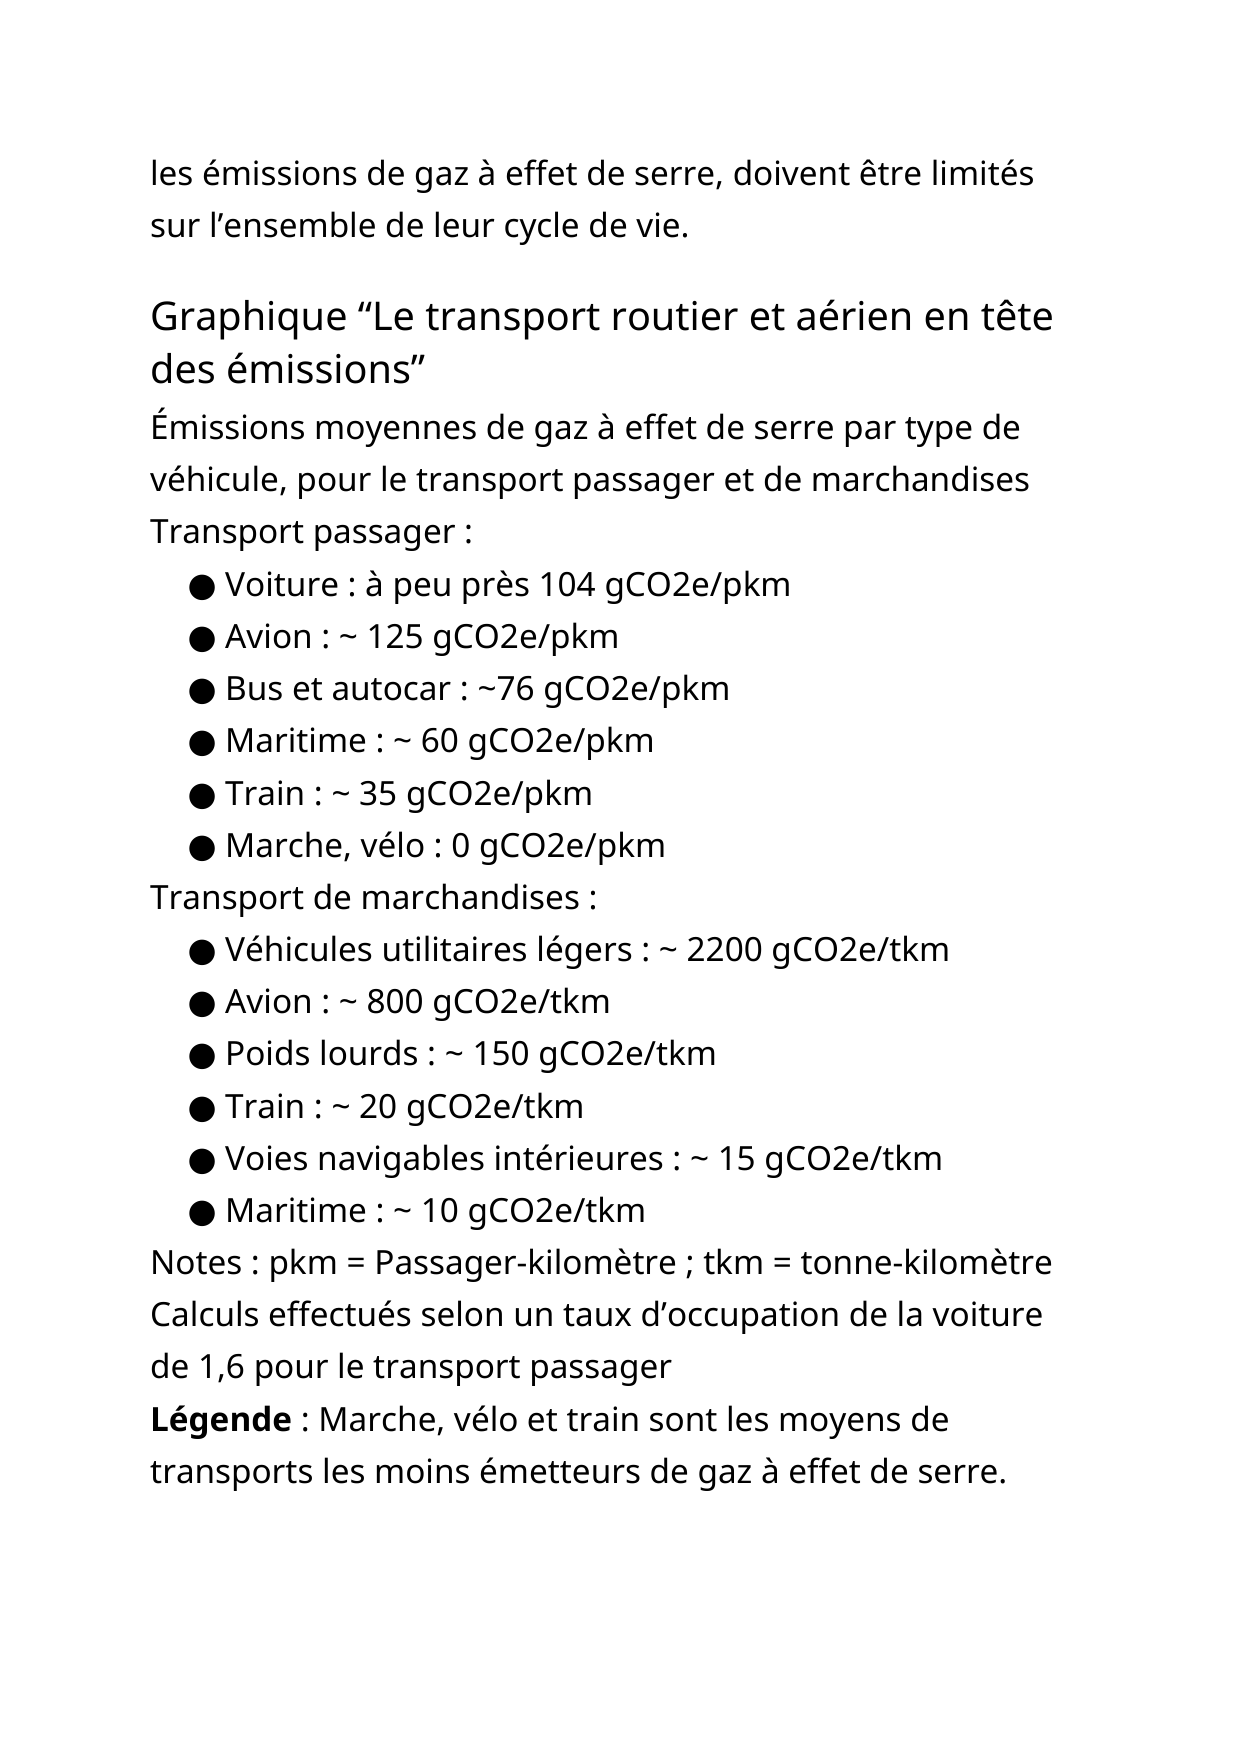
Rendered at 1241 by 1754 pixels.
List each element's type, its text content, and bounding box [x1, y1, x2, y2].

list Voies navigables intérieures : ~ 15 gCO2e/tkm [187, 1134, 1090, 1180]
list Maritime : ~ 10 gCO2e/tkm [187, 1187, 1090, 1232]
list Voiture : à peu près 104 gCO2e/pkm [187, 561, 1090, 606]
text Transport passager : [150, 508, 1090, 554]
list Avion : ~ 800 gCO2e/tkm [187, 978, 1090, 1023]
list Maritime : ~ 60 gCO2e/pkm [187, 717, 1090, 762]
text Légende : Marche, vélo et train sont les moyens de transports les moins émetteurs de gaz à effet de serre. [150, 1396, 1090, 1493]
list Poids lourds : ~ 150 gCO2e/tkm [187, 1030, 1090, 1076]
list Train : ~ 20 gCO2e/tkm [187, 1082, 1090, 1128]
list Train : ~ 35 gCO2e/pkm [187, 769, 1090, 815]
subtitle Graphique “Le transport routier et aérien en tête des émissions” [150, 288, 1090, 396]
text Calculs effectués selon un taux d’occupation de la voiture de 1,6 pour le transport passager [150, 1291, 1090, 1389]
text Transport de marchandises : [150, 874, 1090, 919]
list Véhicules utilitaires légers : ~ 2200 gCO2e/tkm [187, 926, 1090, 971]
list Bus et autocar : ~76 gCO2e/pkm [187, 665, 1090, 710]
list Marche, vélo : 0 gCO2e/pkm [187, 821, 1090, 867]
list Avion : ~ 125 gCO2e/pkm [187, 613, 1090, 658]
text Notes : pkm = Passager-kilomètre ; tkm = tonne-kilomètre [150, 1239, 1090, 1284]
text les émissions de gaz à effet de serre, doivent être limités sur l’ensemble de leur cycle de vie. [150, 150, 1090, 248]
text Émissions moyennes de gaz à effet de serre par type de véhicule, pour le transport passager et de marchandises [150, 404, 1090, 502]
